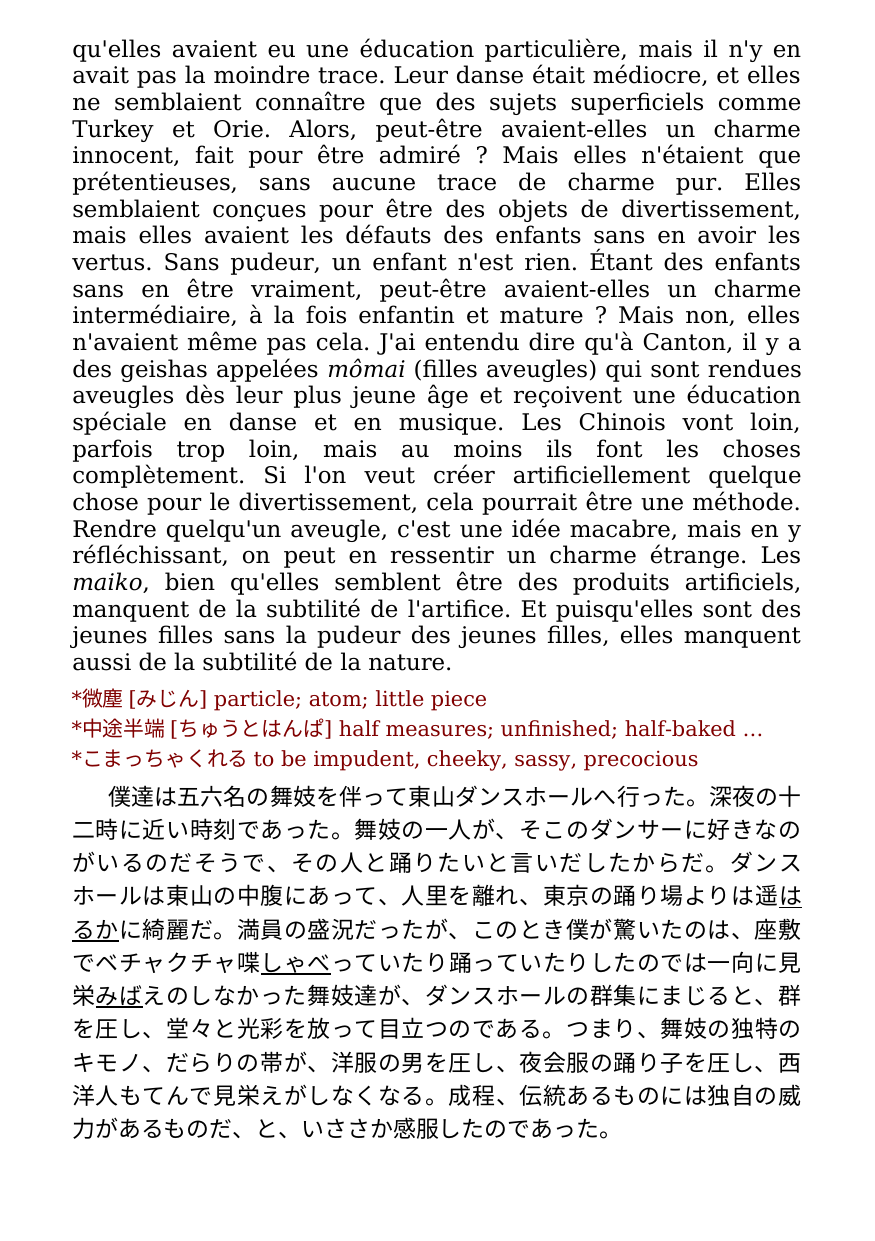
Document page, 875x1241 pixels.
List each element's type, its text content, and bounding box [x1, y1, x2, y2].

text 僕達は五六名の舞妓を伴って東山ダンスホールへ行った。深夜の十二時に近い時刻であった。舞妓の一人が、そこのダンサーに好きなのがいるのだそうで、その人と踊りたいと言いだしたからだ。ダンスホールは東山の中腹にあって、人里を離れ、東京の踊り場よりは遥はるかに綺麗だ。満員の盛況だったが、このとき僕が驚いたのは、座敷でベチャクチャ喋しゃべっていたり踊っていたりしたのでは一向に見栄みばえのしなかった舞妓達が、ダンスホールの群集にまじると、群を圧し、堂々と光彩を放って目立つのである。つまり、舞妓の独特のキモノ、だらりの帯が、洋服の男を圧し、夜会服の踊り子を圧し、西洋人もてんで見栄えがしなくなる。成程、伝統あるものには独自の威力があるものだ、と、いささか感服したのであった。 [72, 778, 802, 1144]
text *中途半端 [ちゅうとはんぱ] half measures; unfinished; half-baked … [71, 712, 803, 742]
text qu'elles avaient eu une éducation particulière, mais il n'y en avait pas la moindre trace. Leur danse était médiocre, et elles ne semblaient connaître que des sujets superficiels comme Turkey et Orie. Alors, peut-être avaient-elles un charme innocent, fait pour être admiré ? Mais elles n'étaient que prétentieuses, sans aucune trace de charme pur. Elles semblaient conçues pour être des objets de divertissement, mais elles avaient les défauts des enfants sans en avoir les vertus. Sans pudeur, un enfant n'est rien. Étant des enfants sans en être vraiment, peut-être avaient-elles un charme intermédiaire, à la fois enfantin et mature ? Mais non, elles n'avaient même pas cela. J'ai entendu dire qu'à Canton, il y a des geishas appelées mômai (filles aveugles) qui sont rendues aveugles dès leur plus jeune âge et reçoivent une éducation spéciale en danse et en musique. Les Chinois vont loin, parfois trop loin, mais au moins ils font les choses complètement. Si l'on veut créer artificiellement quelque chose pour le divertissement, cela pourrait être une méthode. Rendre quelqu'un aveugle, c'est une idée macabre, mais en y réfléchissant, on peut en ressentir un charme étrange. Les maiko, bien qu'elles semblent être des produits artificiels, manquent de la subtilité de l'artifice. Et puisqu'elles sont des jeunes filles sans la pudeur des jeunes filles, elles manquent aussi de la subtilité de la nature. [72, 36, 802, 676]
text *こまっちゃくれる to be impudent, cheeky, sassy, precocious [71, 742, 803, 773]
text *微塵 [みじん] particle; atom; little piece [71, 682, 803, 712]
